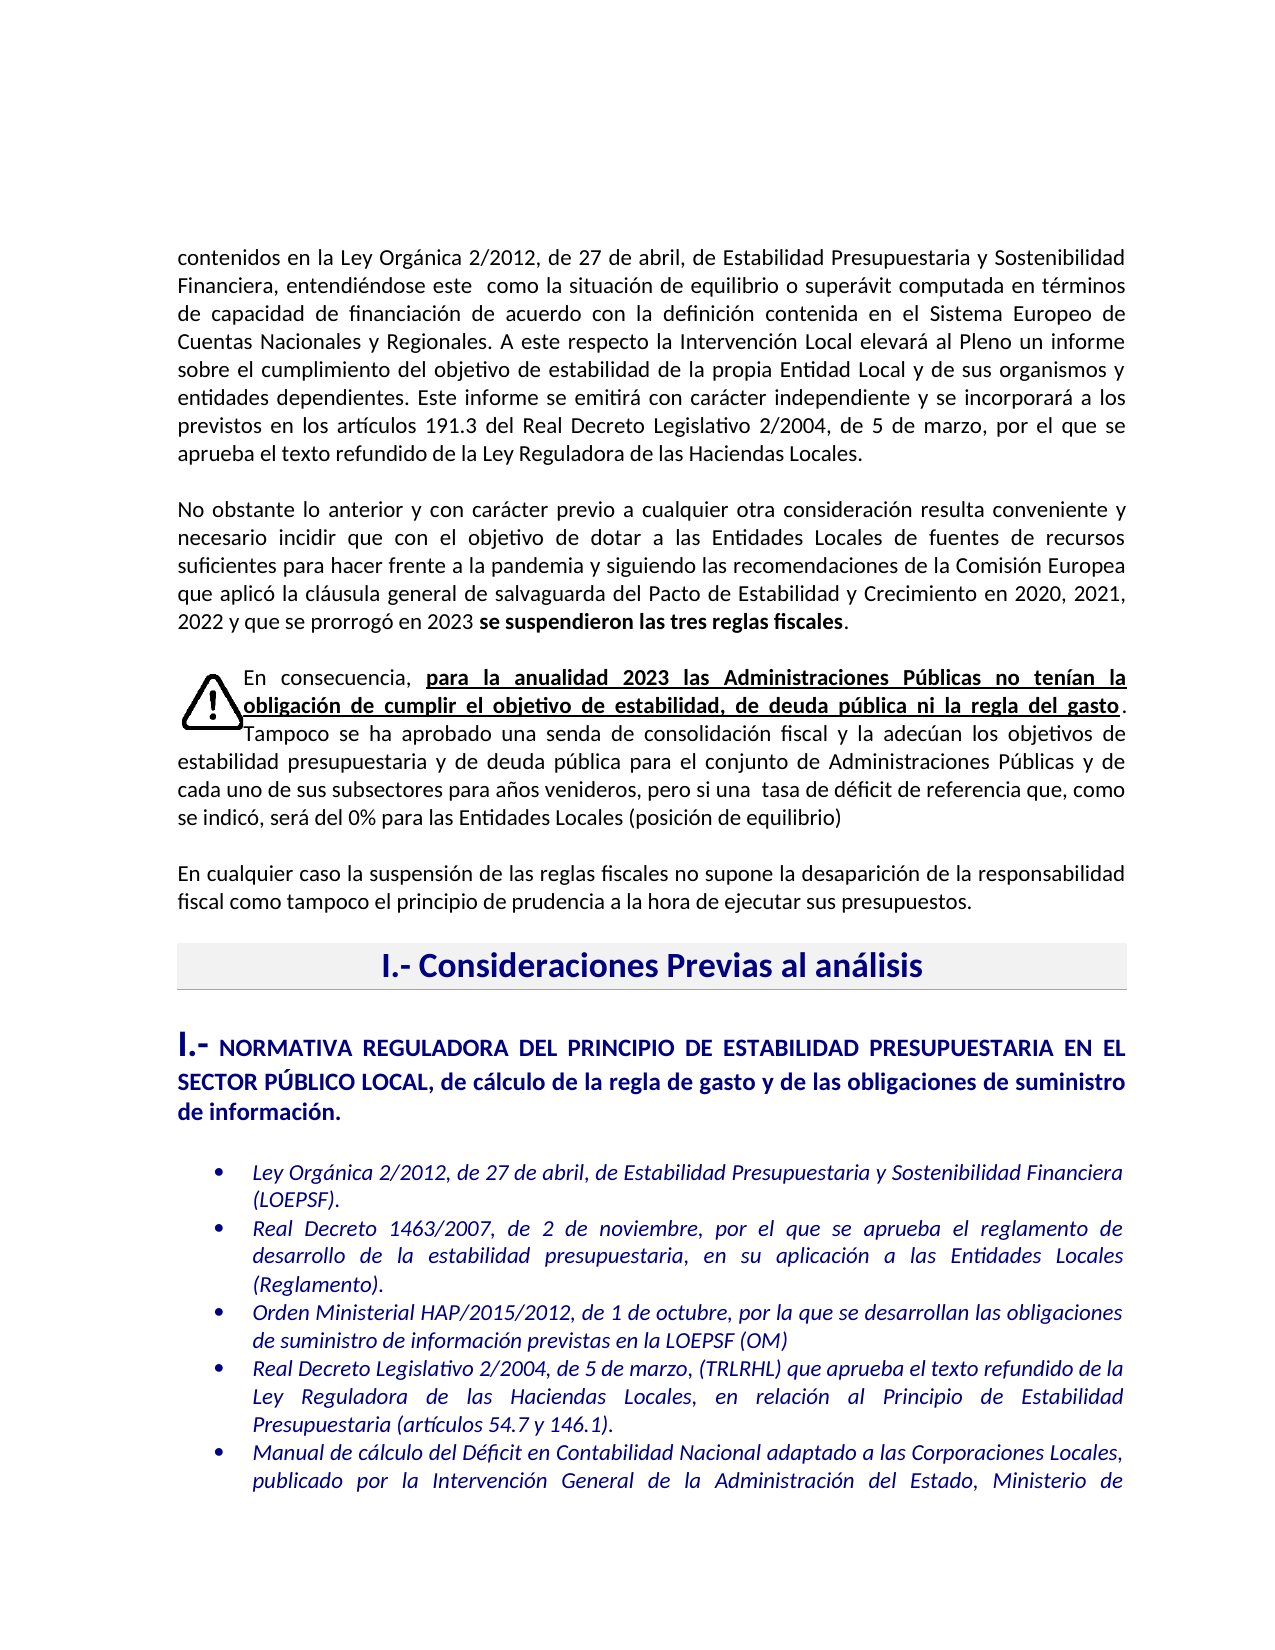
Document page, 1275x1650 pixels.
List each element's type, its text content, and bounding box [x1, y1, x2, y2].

list Manual de cálculo del Déficit en Contabilidad Nacional adaptado a las Corporaciones Locales, publicado por la Intervención General de la Administración del Estado, Ministerio de [215, 1438, 1127, 1494]
list Real Decreto Legislativo 2/2004, de 5 de marzo, (TRLRHL) que aprueba el texto refundido de la Ley Reguladora de las Haciendas Locales, en relación al Principio de Estabilidad Presupuestaria (artículos 54.7 y 146.1). [215, 1354, 1127, 1438]
text En cualquier caso la suspensión de las reglas fiscales no supone la desaparición de la responsabilidad fiscal como tampoco el principio de prudencia a la hora de ejecutar sus presupuestos. [177, 859, 1127, 915]
text I.- Consideraciones Previas al análisis [177, 943, 1127, 989]
text En consecuencia, para la anualidad 2023 las Administraciones Públicas no tenían la obligación de cumplir el objetivo de estabilidad, de deuda pública ni la regla del gasto. Tampoco se ha aprobado una senda de consolidación fiscal y la adecúan los objetivos de estabilidad presupuestaria y de deuda pública para el conjunto de Administraciones Públicas y de cada uno de sus subsectores para años venideros, pero si una tasa de déficit de referencia que, como se indicó, será del 0% para las Entidades Locales (posición de equilibrio) [177, 663, 1127, 831]
list Ley Orgánica 2/2012, de 27 de abril, de Estabilidad Presupuestaria y Sostenibilidad Financiera (LOEPSF). [215, 1158, 1127, 1214]
text No obstante lo anterior y con carácter previo a cualquier otra consideración resulta conveniente y necesario incidir que con el objetivo de dotar a las Entidades Locales de fuentes de recursos suficientes para hacer frente a la pandemia y siguiendo las recomendaciones de la Comisión Europea que aplicó la cláusula general de salvaguarda del Pacto de Estabilidad y Crecimiento en 2020, 2021, 2022 y que se prorrogó en 2023 se suspendieron las tres reglas fiscales. [177, 495, 1127, 635]
text I.- NORMATIVA REGULADORA DEL PRINCIPIO DE ESTABILIDAD PRESUPUESTARIA EN EL SECTOR PÚBLICO LOCAL, de cálculo de la regla de gasto y de las obligaciones de suministro de información. [177, 1020, 1127, 1127]
list Orden Ministerial HAP/2015/2012, de 1 de octubre, por la que se desarrollan las obligaciones de suministro de información previstas en la LOEPSF (OM) [215, 1298, 1127, 1354]
list Real Decreto 1463/2007, de 2 de noviembre, por el que se aprueba el reglamento de desarrollo de la estabilidad presupuestaria, en su aplicación a las Entidades Locales (Reglamento). [215, 1214, 1127, 1298]
text contenidos en la Ley Orgánica 2/2012, de 27 de abril, de Estabilidad Presupuestaria y Sostenibilidad Financiera, entendiéndose este como la situación de equilibrio o superávit computada en términos de capacidad de financiación de acuerdo con la definición contenida en el Sistema Europeo de Cuentas Nacionales y Regionales. A este respecto la Intervención Local elevará al Pleno un informe sobre el cumplimiento del objetivo de estabilidad de la propia Entidad Local y de sus organismos y entidades dependientes. Este informe se emitirá con carácter independiente y se incorporará a los previstos en los artículos 191.3 del Real Decreto Legislativo 2/2004, de 5 de marzo, por el que se aprueba el texto refundido de la Ley Reguladora de las Haciendas Locales. [177, 243, 1127, 467]
